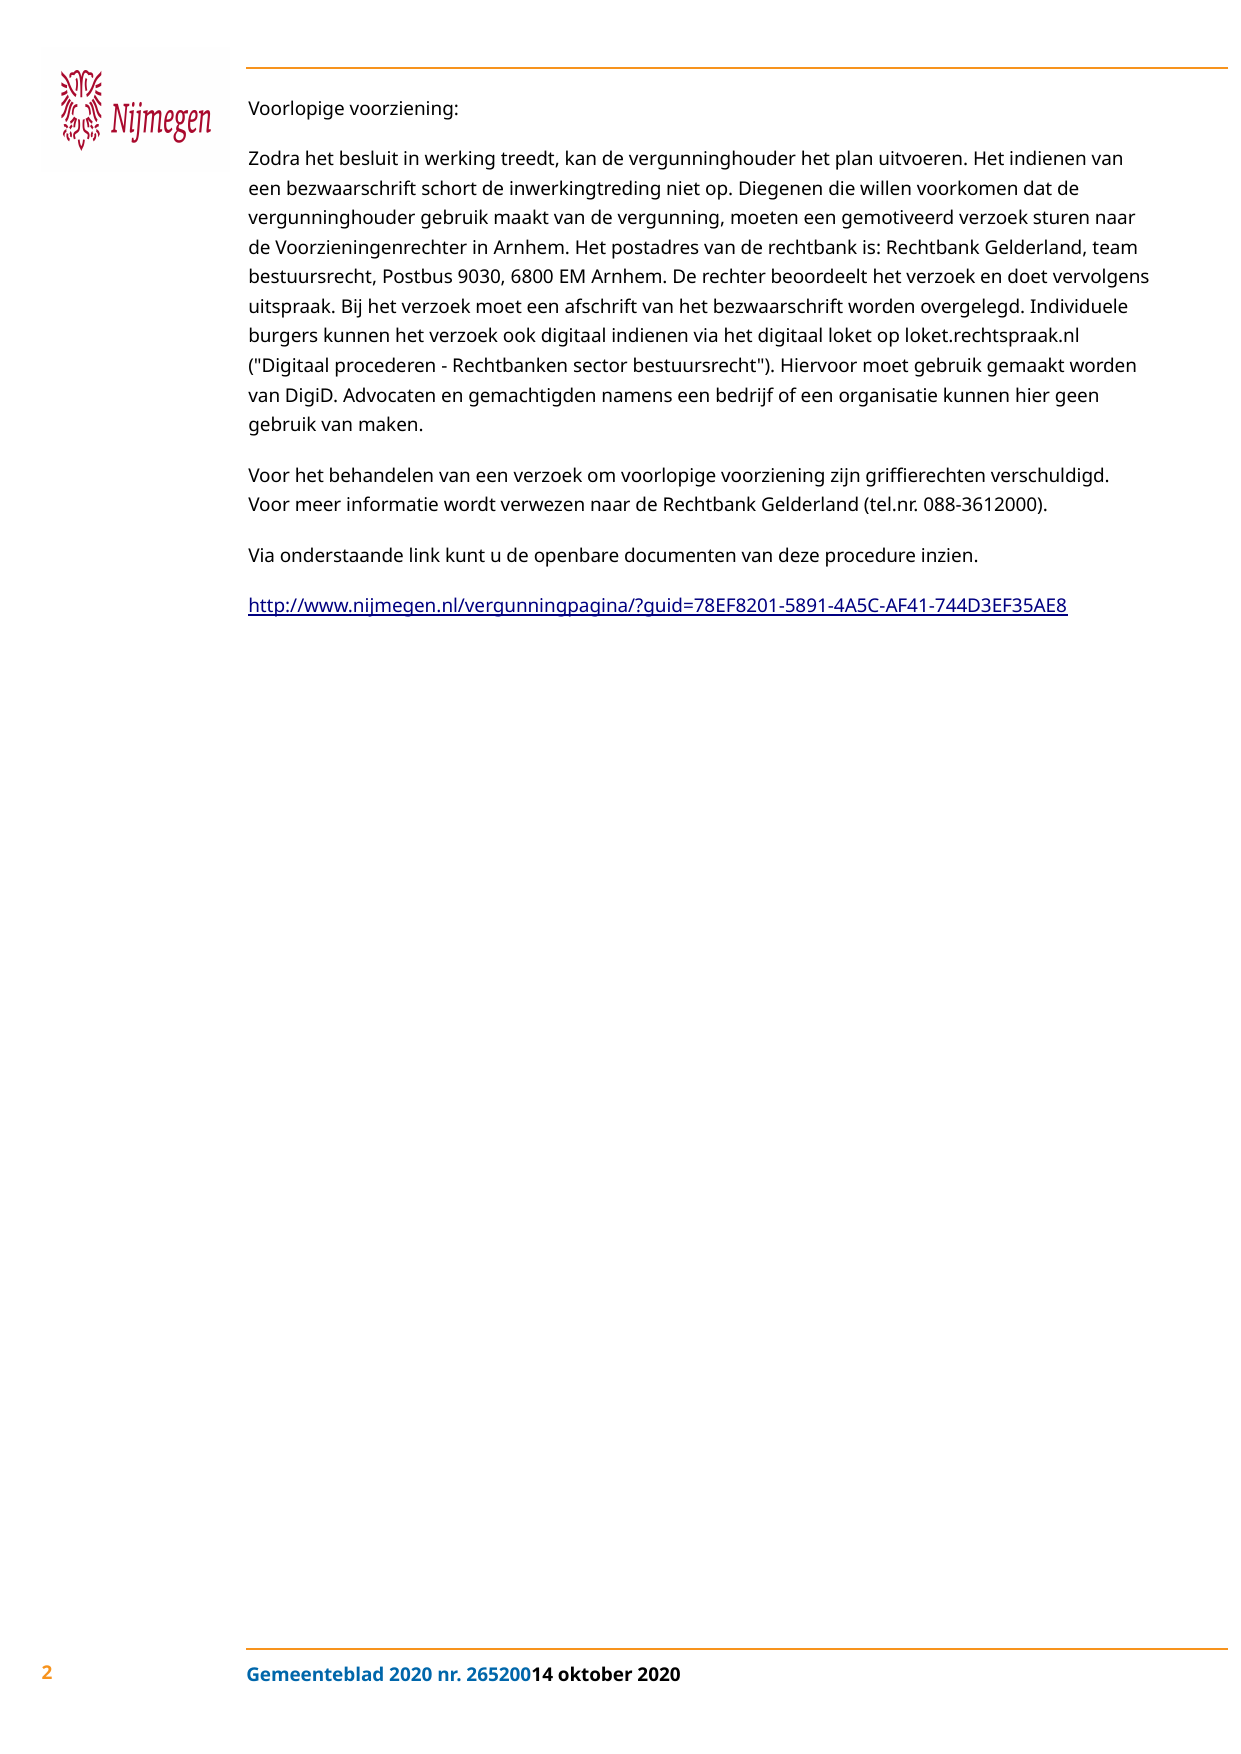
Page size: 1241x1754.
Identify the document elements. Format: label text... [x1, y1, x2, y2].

picture [41, 47, 231, 172]
text Via onderstaande link kunt u de openbare documenten van deze procedure inzien. [248, 542, 1152, 568]
text Voor het behandelen van een verzoek om voorlopige voorziening zijn griffierechten verschuldigd. Voor meer informatie wordt verwezen naar de Rechtbank Gelderland (tel.nr. 088-3612000). [248, 462, 1152, 517]
text Voorlopige voorziening: [248, 95, 1152, 121]
text Zodra het besluit in werking treedt, kan de vergunninghouder het plan uitvoeren. Het indienen van een bezwaarschrift schort de inwerkingtreding niet op. Diegenen die willen voorkomen dat de vergunninghouder gebruik maakt van de vergunning, moeten een gemotiveerd verzoek sturen naar de Voorzieningenrechter in Arnhem. Het postadres van de rechtbank is: Rechtbank Gelderland, team bestuursrecht, Postbus 9030, 6800 EM Arnhem. De rechter beoordeelt het verzoek en doet vervolgens uitspraak. Bij het verzoek moet een afschrift van het bezwaarschrift worden overgelegd. Individuele burgers kunnen het verzoek ook digitaal indienen via het digitaal loket op loket.rechtspraak.nl ("Digitaal procederen - Rechtbanken sector bestuursrecht"). Hiervoor moet gebruik gemaakt worden van DigiD. Advocaten en gemachtigden namens een bedrijf of een organisatie kunnen hier geen gebruik van maken. [248, 145, 1152, 437]
text http://www.nijmegen.nl/vergunningpagina/?guid=78EF8201-5891-4A5C-AF41-744D3EF35AE8 [248, 592, 1152, 618]
